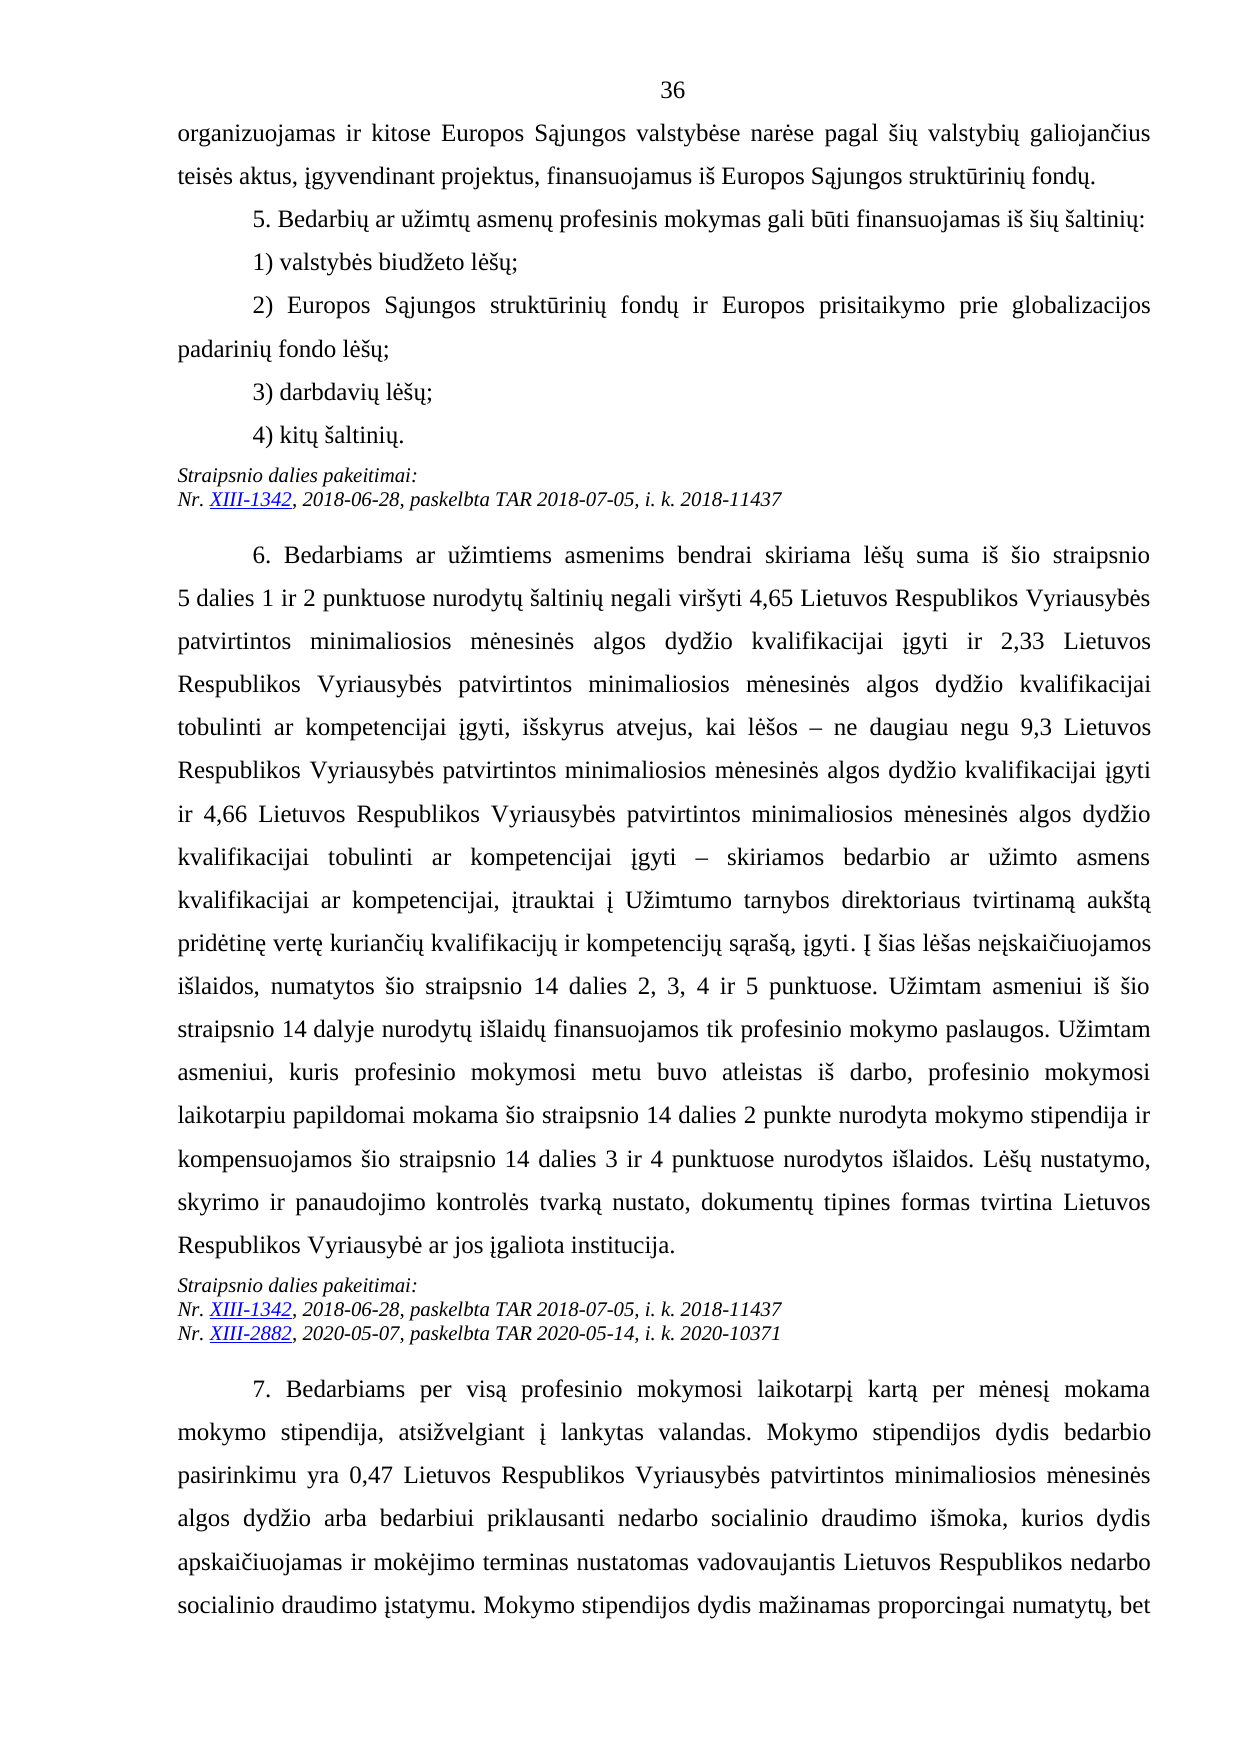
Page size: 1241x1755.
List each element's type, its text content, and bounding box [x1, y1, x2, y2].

text 6. Bedarbiams ar užimtiems asmenims bendrai skiriama lėšų suma iš šio straipsnio 5 dalies 1 ir 2 punktuose nurodytų šaltinių negali viršyti 4,65 Lietuvos Respublikos Vyriausybės patvirtintos minimaliosios mėnesinės algos dydžio kvalifikacijai įgyti ir 2,33 Lietuvos Respublikos Vyriausybės patvirtintos minimaliosios mėnesinės algos dydžio kvalifikacijai tobulinti ar kompetencijai įgyti, išskyrus atvejus, kai lėšos – ne daugiau negu 9,3 Lietuvos Respublikos Vyriausybės patvirtintos minimaliosios mėnesinės algos dydžio kvalifikacijai įgyti ir 4,66 Lietuvos Respublikos Vyriausybės patvirtintos minimaliosios mėnesinės algos dydžio kvalifikacijai tobulinti ar kompetencijai įgyti – skiriamos bedarbio ar užimto asmens kvalifikacijai ar kompetencijai, įtrauktai į Užimtumo tarnybos direktoriaus tvirtinamą aukštą pridėtinę vertę kuriančių kvalifikacijų ir kompetencijų sąrašą, įgyti. Į šias lėšas neįskaičiuojamos išlaidos, numatytos šio straipsnio 14 dalies 2, 3, 4 ir 5 punktuose. Užimtam asmeniui iš šio straipsnio 14 dalyje nurodytų išlaidų finansuojamos tik profesinio mokymo paslaugos. Užimtam asmeniui, kuris profesinio mokymosi metu buvo atleistas iš darbo, profesinio mokymosi laikotarpiu papildomai mokama šio straipsnio 14 dalies 2 punkte nurodyta mokymo stipendija ir kompensuojamos šio straipsnio 14 dalies 3 ir 4 punktuose nurodytos išlaidos. Lėšų nustatymo, skyrimo ir panaudojimo kontrolės tvarką nustato, dokumentų tipines formas tvirtina Lietuvos Respublikos Vyriausybė ar jos įgaliota institucija. [177, 540, 1152, 1259]
text Nr. XIII-1342, 2018-06-28, paskelbta TAR 2018-07-05, i. k. 2018-11437 [177, 1297, 1152, 1321]
text 2) Europos Sąjungos struktūrinių fondų ir Europos prisitaikymo prie globalizacijos padarinių fondo lėšų; [177, 291, 1152, 362]
text Nr. XIII-1342, 2018-06-28, paskelbta TAR 2018-07-05, i. k. 2018-11437 [177, 487, 1152, 511]
text organizuojamas ir kitose Europos Sąjungos valstybėse narėse pagal šių valstybių galiojančius teisės aktus, įgyvendinant projektus, finansuojamus iš Europos Sąjungos struktūrinių fondų. [177, 118, 1152, 190]
text Nr. XIII-2882, 2020-05-07, paskelbta TAR 2020-05-14, i. k. 2020-10371 [177, 1321, 1152, 1345]
text 7. Bedarbiams per visą profesinio mokymosi laikotarpį kartą per mėnesį mokama mokymo stipendija, atsižvelgiant į lankytas valandas. Mokymo stipendijos dydis bedarbio pasirinkimu yra 0,47 Lietuvos Respublikos Vyriausybės patvirtintos minimaliosios mėnesinės algos dydžio arba bedarbiui priklausanti nedarbo socialinio draudimo išmoka, kurios dydis apskaičiuojamas ir mokėjimo terminas nustatomas vadovaujantis Lietuvos Respublikos nedarbo socialinio draudimo įstatymu. Mokymo stipendijos dydis mažinamas proporcingai numatytų, bet [177, 1374, 1152, 1618]
text 5. Bedarbių ar užimtų asmenų profesinis mokymas gali būti finansuojamas iš šių šaltinių: [177, 204, 1152, 233]
text Straipsnio dalies pakeitimai: [177, 463, 1152, 487]
text 3) darbdavių lėšų; [177, 377, 1152, 406]
text Straipsnio dalies pakeitimai: [177, 1273, 1152, 1297]
text 1) valstybės biudžeto lėšų; [177, 247, 1152, 276]
text 4) kitų šaltinių. [177, 420, 1152, 449]
